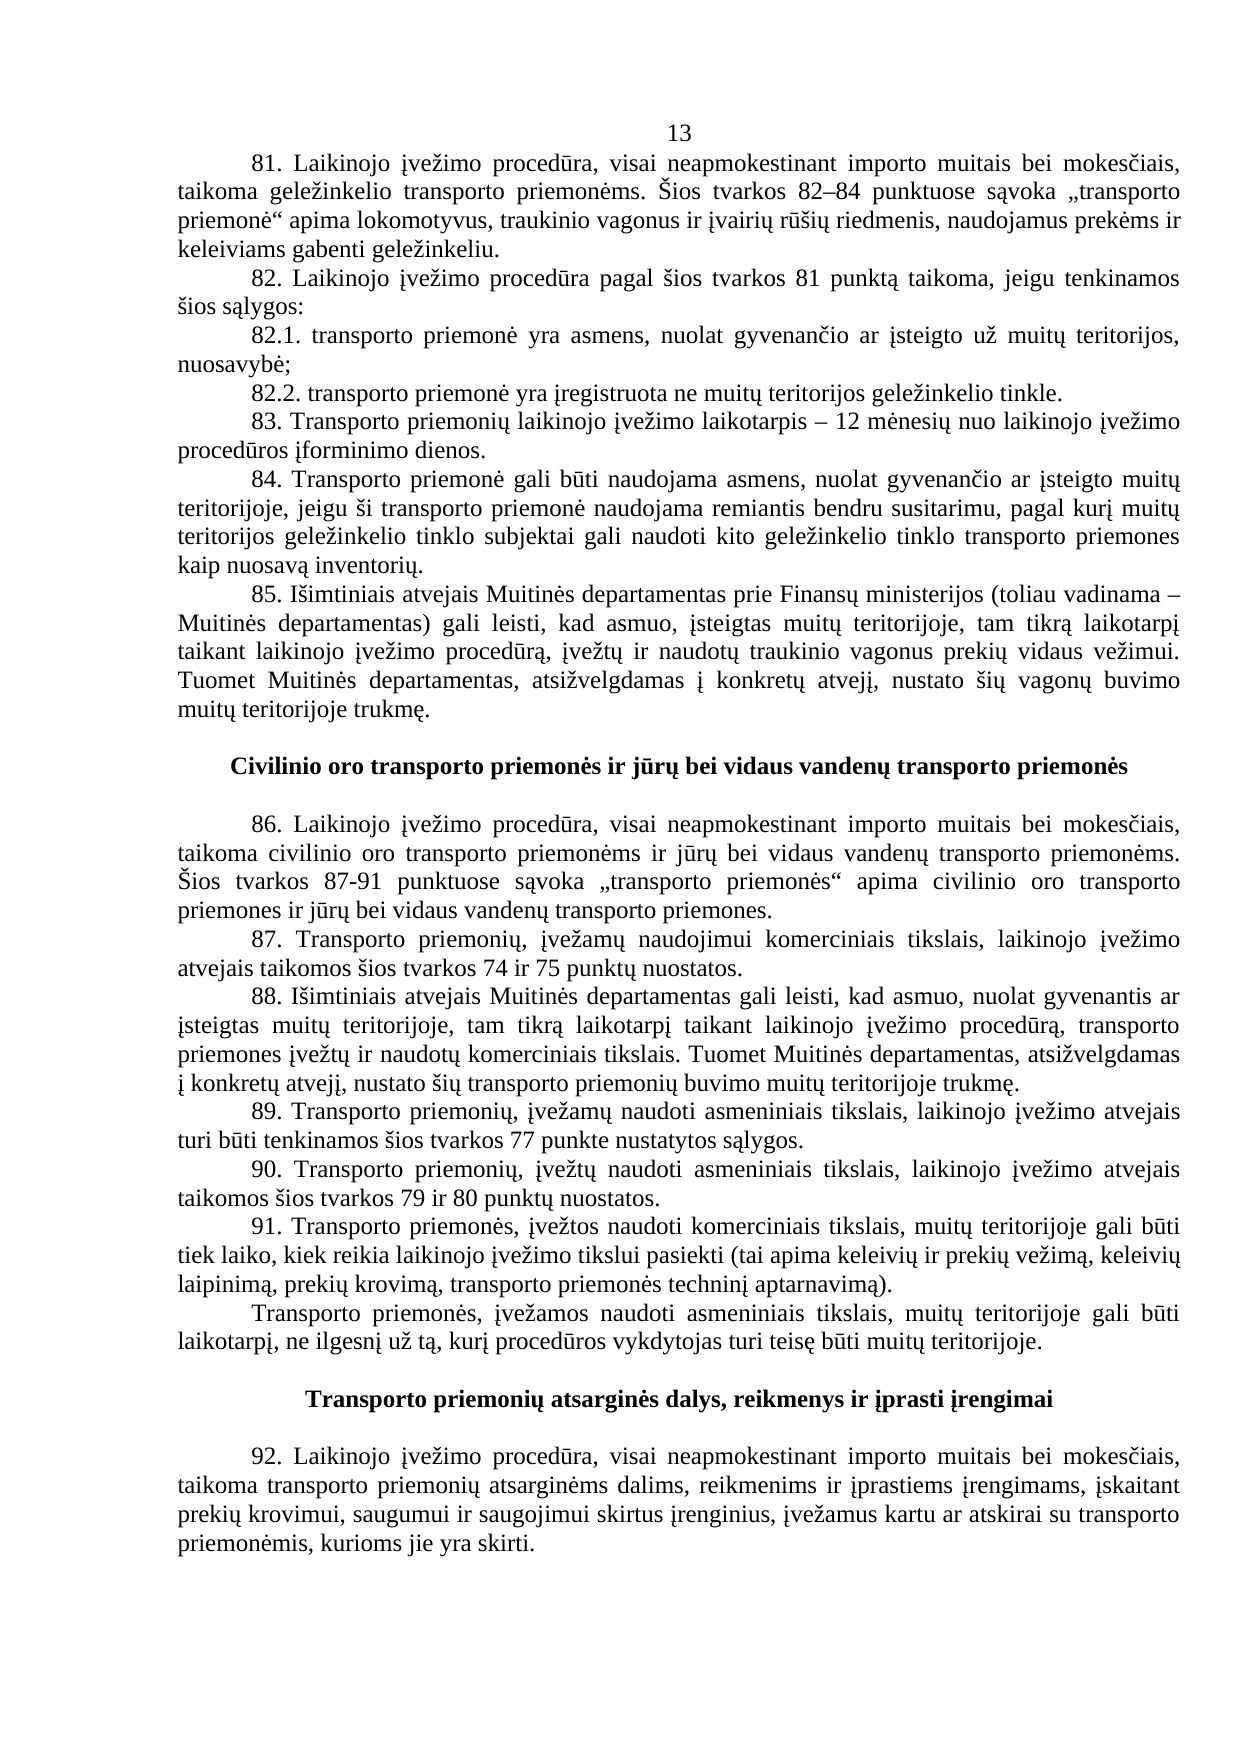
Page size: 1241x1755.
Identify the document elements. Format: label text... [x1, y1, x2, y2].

text 85. Išimtiniais atvejais Muitinės departamentas prie Finansų ministerijos (toliau vadinama – Muitinės departamentas) gali leisti, kad asmuo, įsteigtas muitų teritorijoje, tam tikrą laikotarpį taikant laikinojo įvežimo procedūrą, įvežtų ir naudotų traukinio vagonus prekių vidaus vežimui. Tuomet Muitinės departamentas, atsižvelgdamas į konkretų atvejį, nustato šių vagonų buvimo muitų teritorijoje trukmę. [177, 579, 1181, 723]
text Transporto priemonės, įvežamos naudoti asmeniniais tikslais, muitų teritorijoje gali būti laikotarpį, ne ilgesnį už tą, kurį procedūros vykdytojas turi teisę būti muitų teritorijoje. [177, 1298, 1181, 1355]
text Transporto priemonių atsarginės dalys, reikmenys ir įprasti įrengimai [177, 1384, 1181, 1413]
text 88. Išimtiniais atvejais Muitinės departamentas gali leisti, kad asmuo, nuolat gyvenantis ar įsteigtas muitų teritorijoje, tam tikrą laikotarpį taikant laikinojo įvežimo procedūrą, transporto priemones įvežtų ir naudotų komerciniais tikslais. Tuomet Muitinės departamentas, atsižvelgdamas į konkretų atvejį, nustato šių transporto priemonių buvimo muitų teritorijoje trukmę. [177, 981, 1181, 1096]
text 84. Transporto priemonė gali būti naudojama asmens, nuolat gyvenančio ar įsteigto muitų teritorijoje, jeigu ši transporto priemonė naudojama remiantis bendru susitarimu, pagal kurį muitų teritorijos geležinkelio tinklo subjektai gali naudoti kito geležinkelio tinklo transporto priemones kaip nuosavą inventorių. [177, 464, 1181, 579]
text 89. Transporto priemonių, įvežamų naudoti asmeniniais tikslais, laikinojo įvežimo atvejais turi būti tenkinamos šios tvarkos 77 punkte nustatytos sąlygos. [177, 1096, 1181, 1154]
text 83. Transporto priemonių laikinojo įvežimo laikotarpis – 12 mėnesių nuo laikinojo įvežimo procedūros įforminimo dienos. [177, 406, 1181, 464]
text 82. Laikinojo įvežimo procedūra pagal šios tvarkos 81 punktą taikoma, jeigu tenkinamos šios sąlygos: [177, 263, 1181, 320]
text 87. Transporto priemonių, įvežamų naudojimui komerciniais tikslais, laikinojo įvežimo atvejais taikomos šios tvarkos 74 ir 75 punktų nuostatos. [177, 924, 1181, 981]
text 92. Laikinojo įvežimo procedūra, visai neapmokestinant importo muitais bei mokesčiais, taikoma transporto priemonių atsarginėms dalims, reikmenims ir įprastiems įrengimams, įskaitant prekių krovimui, saugumui ir saugojimui skirtus įrenginius, įvežamus kartu ar atskirai su transporto priemonėmis, kurioms jie yra skirti. [177, 1441, 1181, 1556]
text 82.2. transporto priemonė yra įregistruota ne muitų teritorijos geležinkelio tinkle. [177, 378, 1181, 406]
text 86. Laikinojo įvežimo procedūra, visai neapmokestinant importo muitais bei mokesčiais, taikoma civilinio oro transporto priemonėms ir jūrų bei vidaus vandenų transporto priemonėms. Šios tvarkos 87-91 punktuose sąvoka „transporto priemonės“ apima civilinio oro transporto priemones ir jūrų bei vidaus vandenų transporto priemones. [177, 809, 1181, 924]
text 81. Laikinojo įvežimo procedūra, visai neapmokestinant importo muitais bei mokesčiais, taikoma geležinkelio transporto priemonėms. Šios tvarkos 82–84 punktuose sąvoka „transporto priemonė“ apima lokomotyvus, traukinio vagonus ir įvairių rūšių riedmenis, naudojamus prekėms ir keleiviams gabenti geležinkeliu. [177, 148, 1181, 263]
text 82.1. transporto priemonė yra asmens, nuolat gyvenančio ar įsteigto už muitų teritorijos, nuosavybė; [177, 320, 1181, 378]
text 91. Transporto priemonės, įvežtos naudoti komerciniais tikslais, muitų teritorijoje gali būti tiek laiko, kiek reikia laikinojo įvežimo tikslui pasiekti (tai apima keleivių ir prekių vežimą, keleivių laipinimą, prekių krovimą, transporto priemonės techninį aptarnavimą). [177, 1211, 1181, 1298]
text 90. Transporto priemonių, įvežtų naudoti asmeniniais tikslais, laikinojo įvežimo atvejais taikomos šios tvarkos 79 ir 80 punktų nuostatos. [177, 1154, 1181, 1211]
text Civilinio oro transporto priemonės ir jūrų bei vidaus vandenų transporto priemonės [177, 751, 1181, 780]
